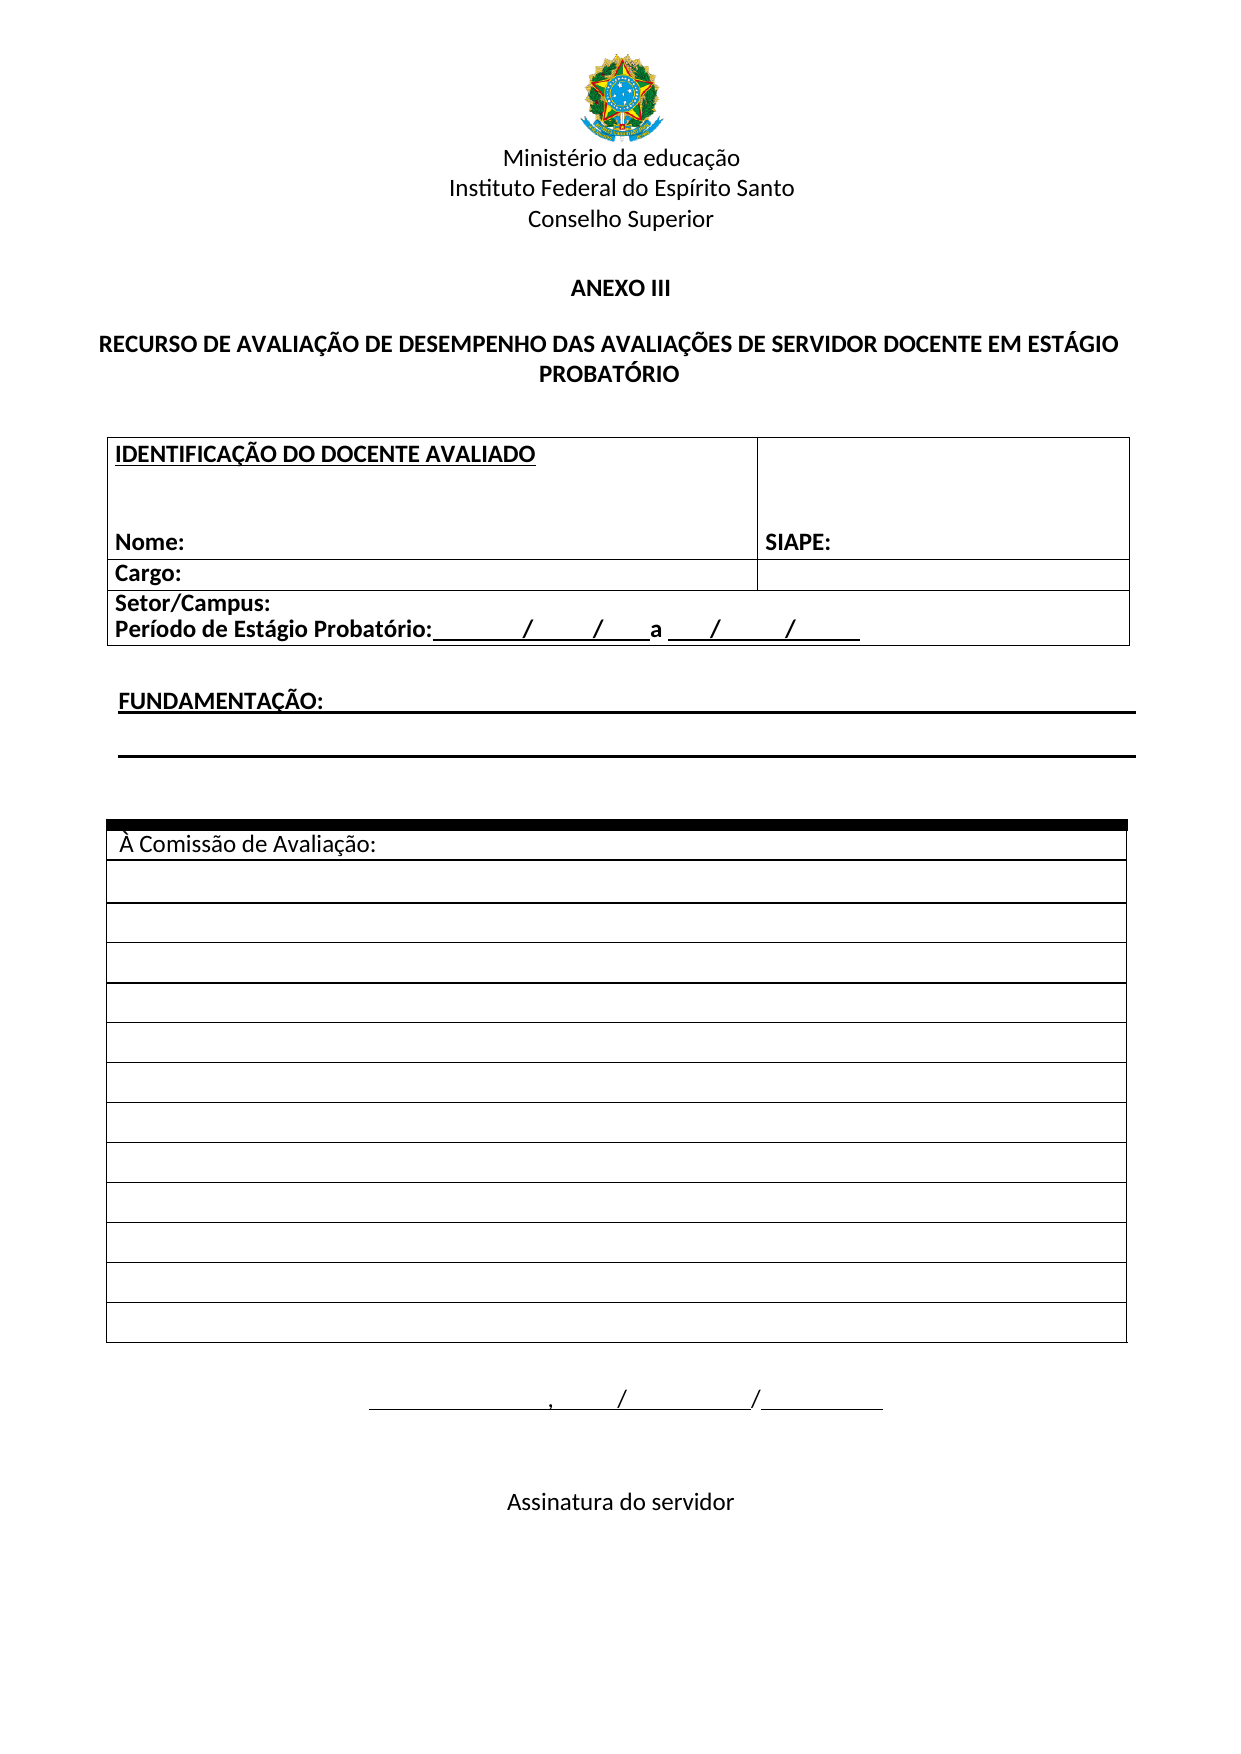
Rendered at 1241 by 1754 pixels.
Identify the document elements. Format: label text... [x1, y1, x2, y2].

table_cell [107, 1223, 1126, 1262]
table_cell [107, 943, 1126, 982]
table_cell [107, 1023, 1126, 1062]
table_cell [107, 1303, 1126, 1342]
table_cell [107, 1183, 1126, 1222]
table_header À Comissão de Avaliação: [107, 831, 1126, 859]
table_header SIAPE: [758, 438, 1129, 559]
table_cell [758, 560, 1129, 589]
text FUNDAMENTAÇÃO: [118, 685, 1146, 715]
table_cell [107, 1143, 1126, 1182]
table_cell Cargo: [108, 560, 757, 589]
table_cell [107, 1263, 1126, 1301]
table_cell [107, 861, 1126, 902]
text ANEXO III [95, 272, 1146, 303]
table_header IDENTIFICAÇÃO DO DOCENTE AVALIADO Nome: [108, 438, 757, 559]
text Ministério da educação Instituto Federal do Espírito Santo [449, 142, 824, 203]
table_cell [107, 984, 1126, 1022]
text RECURSO DE AVALIAÇÃO DE DESEMPENHO DAS AVALIAÇÕES DE SERVIDOR DOCENTE EM ESTÁGIO PROBATÓRIO [99, 328, 1121, 389]
text Conselho Superior [528, 203, 1146, 233]
table_cell [107, 904, 1126, 942]
table_cell Setor/Campus: Período de Estágio Probatório: / / a / / [108, 591, 1129, 645]
table_cell [107, 1103, 1126, 1142]
text Assinatura do servidor [95, 1486, 1146, 1516]
text , / / [105, 1383, 1146, 1413]
picture [580, 54, 664, 142]
table_cell [107, 1063, 1126, 1102]
